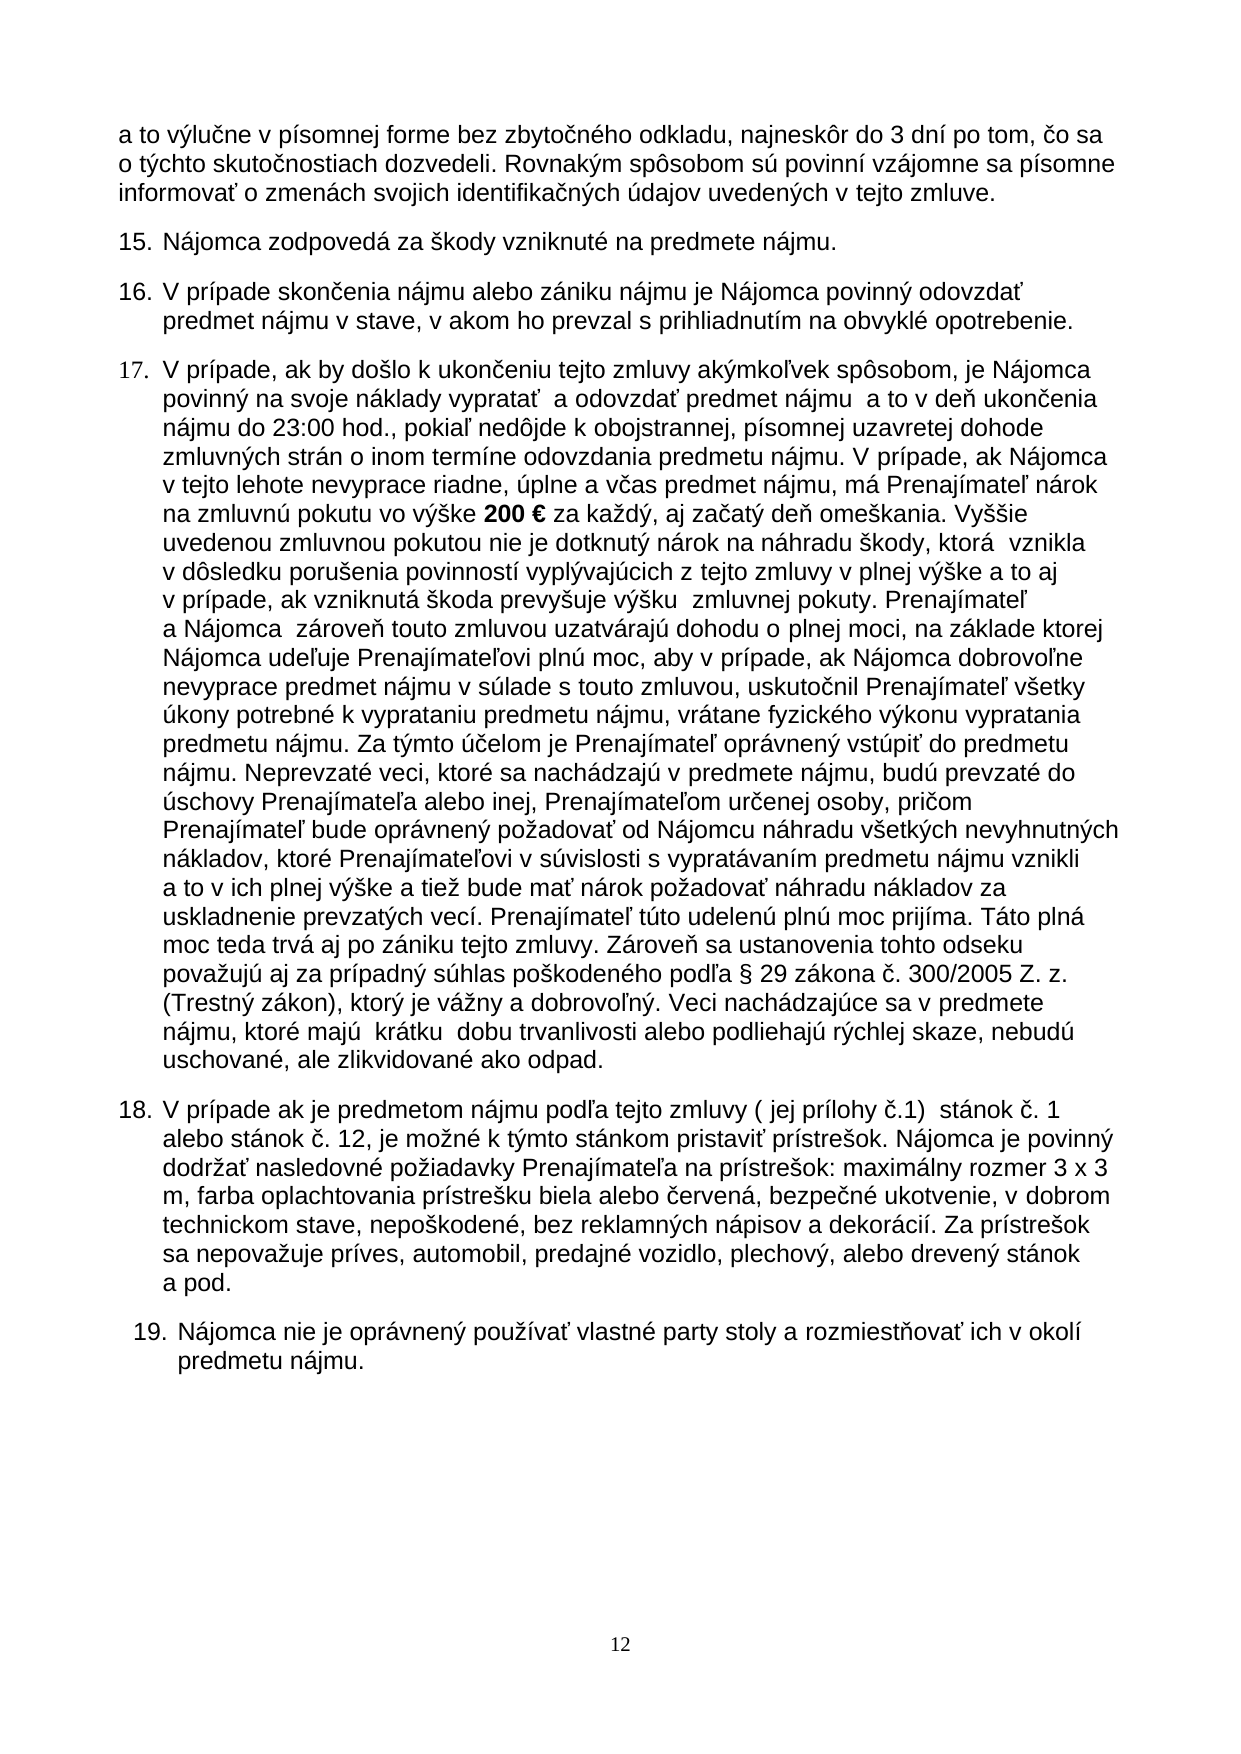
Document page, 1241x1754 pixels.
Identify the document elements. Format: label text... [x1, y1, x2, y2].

list V prípade ak je predmetom nájmu podľa tejto zmluvy ( jej prílohy č.1) stánok č. 1 alebo stánok č. 12, je možné k týmto stánkom pristaviť prístrešok. Nájomca je povinný dodržať nasledovné požiadavky Prenajímateľa na prístrešok: maximálny rozmer 3 x 3 m, farba oplachtovania prístrešku biela alebo červená, bezpečné ukotvenie, v dobrom technickom stave, nepoškodené, bez reklamných nápisov a dekorácií. Za prístrešok sa nepovažuje príves, automobil, predajné vozidlo, plechový, alebo drevený stánok a pod. [118, 1095, 1122, 1296]
list V prípade skončenia nájmu alebo zániku nájmu je Nájomca povinný odovzdať predmet nájmu v stave, v akom ho prevzal s prihliadnutím na obvyklé opotrebenie. [118, 277, 1122, 334]
text a to výlučne v písomnej forme bez zbytočného odkladu, najneskôr do 3 dní po tom, čo sa o týchto skutočnostiach dozvedeli. Rovnakým spôsobom sú povinní vzájomne sa písomne informovať o zmenách svojich identifikačných údajov uvedených v tejto zmluve. [118, 120, 1122, 207]
list V prípade, ak by došlo k ukončeniu tejto zmluvy akýmkoľvek spôsobom, je Nájomca povinný na svoje náklady vypratať a odovzdať predmet nájmu a to v deň ukončenia nájmu do 23:00 hod., pokiaľ nedôjde k obojstrannej, písomnej uzavretej dohode zmluvných strán o inom termíne odovzdania predmetu nájmu. V prípade, ak Nájomca v tejto lehote nevyprace riadne, úplne a včas predmet nájmu, má Prenajímateľ nárok na zmluvnú pokutu vo výške 200 € za každý, aj začatý deň omeškania. Vyššie uvedenou zmluvnou pokutou nie je dotknutý nárok na náhradu škody, ktorá vznikla v dôsledku porušenia povinností vyplývajúcich z tejto zmluvy v plnej výške a to aj v prípade, ak vzniknutá škoda prevyšuje výšku zmluvnej pokuty. Prenajímateľ a Nájomca zároveň touto zmluvou uzatvárajú dohodu o plnej moci, na základe ktorej Nájomca udeľuje Prenajímateľovi plnú moc, aby v prípade, ak Nájomca dobrovoľne nevyprace predmet nájmu v súlade s touto zmluvou, uskutočnil Prenajímateľ všetky úkony potrebné k vyprataniu predmetu nájmu, vrátane fyzického výkonu vypratania predmetu nájmu. Za týmto účelom je Prenajímateľ oprávnený vstúpiť do predmetu nájmu. Neprevzaté veci, ktoré sa nachádzajú v predmete nájmu, budú prevzaté do úschovy Prenajímateľa alebo inej, Prenajímateľom určenej osoby, pričom Prenajímateľ bude oprávnený požadovať od Nájomcu náhradu všetkých nevyhnutných nákladov, ktoré Prenajímateľovi v súvislosti s vypratávaním predmetu nájmu vznikli a to v ich plnej výške a tiež bude mať nárok požadovať náhradu nákladov za uskladnenie prevzatých vecí. Prenajímateľ túto udelenú plnú moc prijíma. Táto plná moc teda trvá aj po zániku tejto zmluvy. Zároveň sa ustanovenia tohto odseku považujú aj za prípadný súhlas poškodeného podľa § 29 zákona č. 300/2005 Z. z. (Trestný zákon), ktorý je vážny a dobrovoľný. Veci nachádzajúce sa v predmete nájmu, ktoré majú krátku dobu trvanlivosti alebo podliehajú rýchlej skaze, nebudú uschované, ale zlikvidované ako odpad. [118, 355, 1122, 1074]
list Nájomca nie je oprávnený používať vlastné party stoly a rozmiestňovať ich v okolí predmetu nájmu. [133, 1317, 1122, 1374]
list Nájomca zodpovedá za škody vzniknuté na predmete nájmu. [118, 227, 1122, 256]
